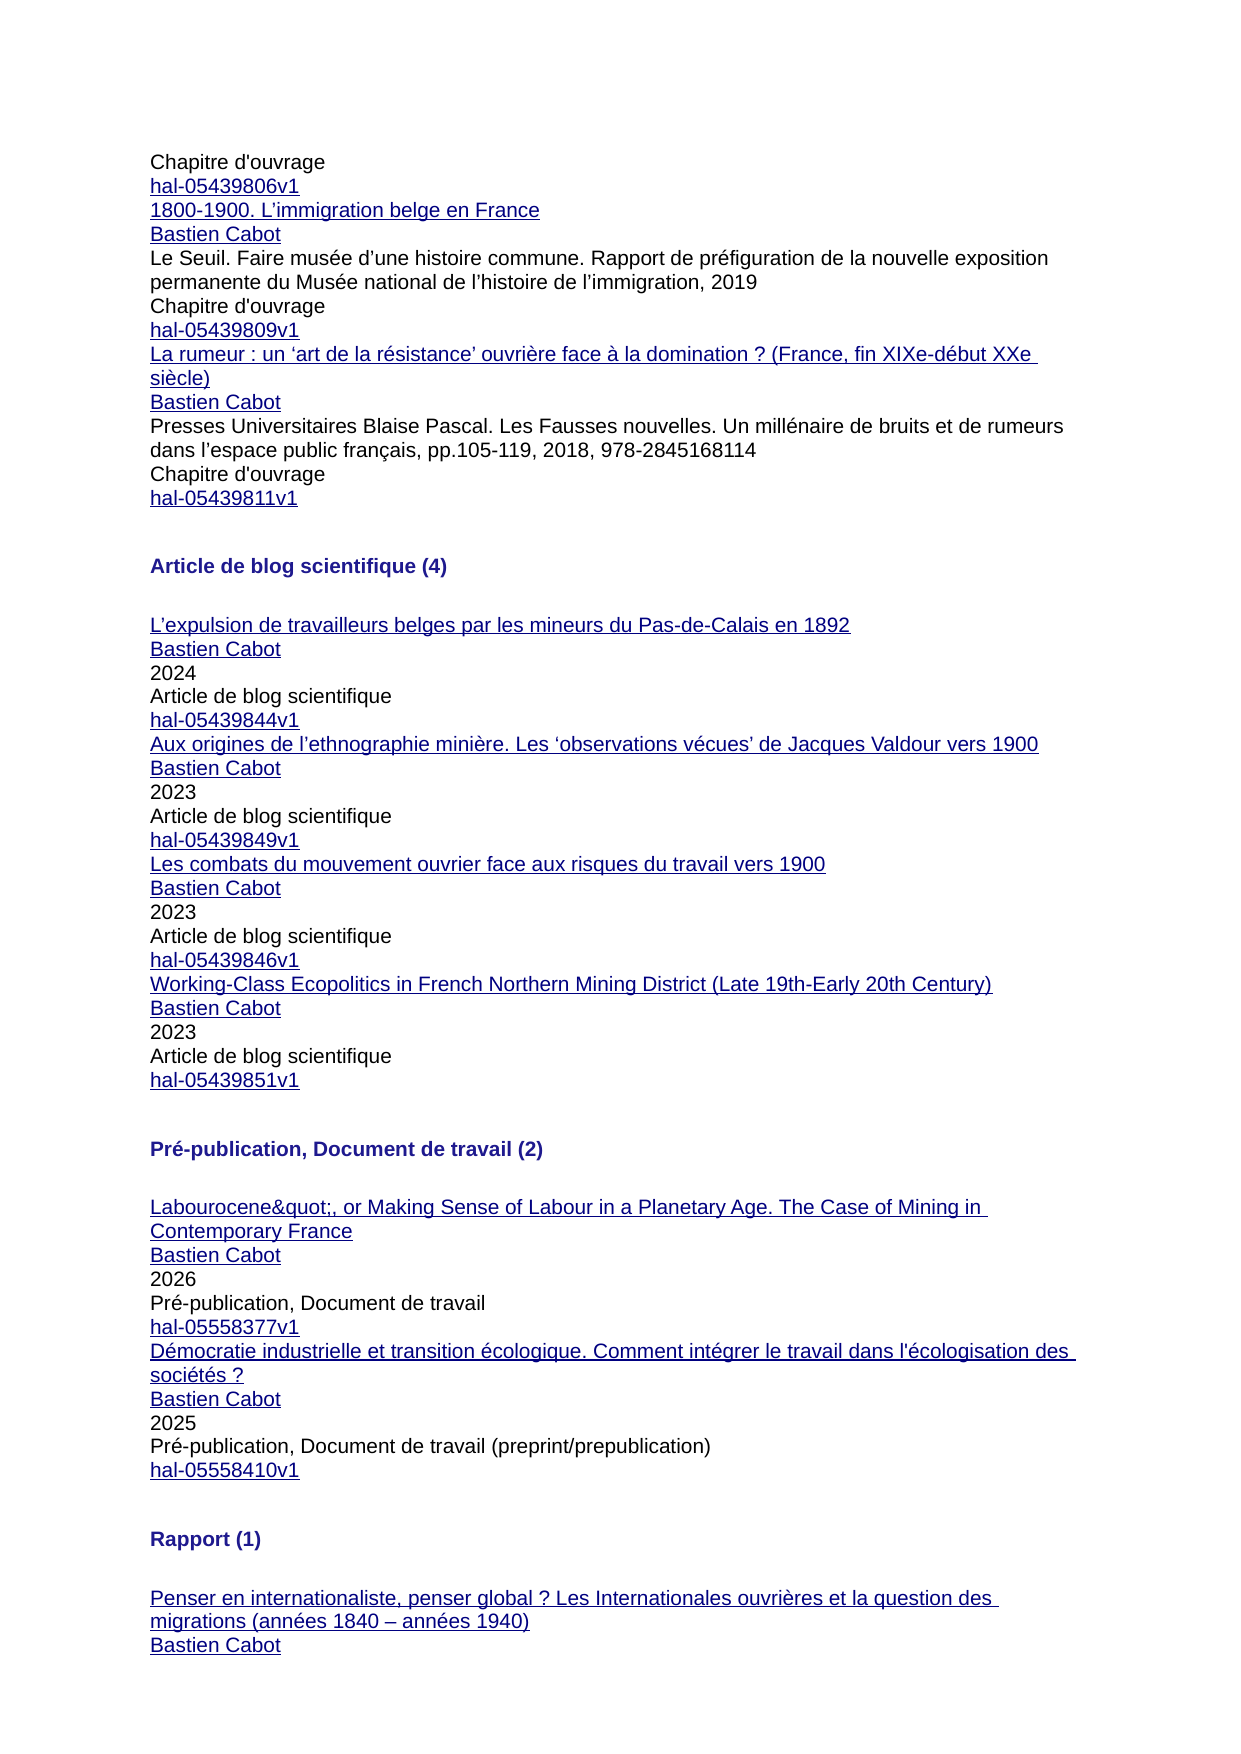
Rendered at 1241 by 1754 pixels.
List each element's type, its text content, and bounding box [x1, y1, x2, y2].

table_cell Les combats du mouvement ouvrier face aux risques du travail vers 1900 Bastien Cabot 2023 Article de blog scientifique hal-05439846v1 [150, 852, 1090, 972]
table_header Penser en internationaliste, penser global ? Les Internationales ouvrières et la question des migrations (années 1840 – années 1940) Bastien Cabot [150, 1585, 1090, 1657]
subtitle Pré-publication, Document de travail (2) [150, 1136, 1090, 1160]
table_header L’expulsion de travailleurs belges par les mineurs du Pas-de-Calais en 1892 Bastien Cabot 2024 Article de blog scientifique hal-05439844v1 [150, 613, 1090, 732]
table_cell Démocratie industrielle et transition écologique. Comment intégrer le travail dans l'écologisation des sociétés ? Bastien Cabot 2025 Pré-publication, Document de travail (preprint/prepublication) hal-05558410v1 [150, 1339, 1090, 1482]
table_cell Chapitre d'ouvrage hal-05439806v1 [150, 150, 1090, 198]
table_cell La rumeur : un ‘art de la résistance’ ouvrière face à la domination ? (France, fin XIXe-début XXe siècle) Bastien Cabot Presses Universitaires Blaise Pascal. Les Fausses nouvelles. Un millénaire de bruits et de rumeurs dans l’espace public français, pp.105-119, 2018, 978-2845168114 Chapitre d'ouvrage hal-05439811v1 [150, 342, 1090, 509]
subtitle Article de blog scientifique (4) [150, 554, 1090, 578]
table_header Labourocene&quot;, or Making Sense of Labour in a Planetary Age. The Case of Mining in Contemporary France Bastien Cabot 2026 Pré-publication, Document de travail hal-05558377v1 [150, 1195, 1090, 1338]
table_cell Aux origines de l’ethnographie minière. Les ‘observations vécues’ de Jacques Valdour vers 1900 Bastien Cabot 2023 Article de blog scientifique hal-05439849v1 [150, 732, 1090, 852]
table_cell Working-Class Ecopolitics in French Northern Mining District (Late 19th-Early 20th Century) Bastien Cabot 2023 Article de blog scientifique hal-05439851v1 [150, 972, 1090, 1092]
table_cell 1800-1900. L’immigration belge en France Bastien Cabot Le Seuil. Faire musée d’une histoire commune. Rapport de préfiguration de la nouvelle exposition permanente du Musée national de l’histoire de l’immigration, 2019 Chapitre d'ouvrage hal-05439809v1 [150, 198, 1090, 342]
subtitle Rapport (1) [150, 1527, 1090, 1551]
